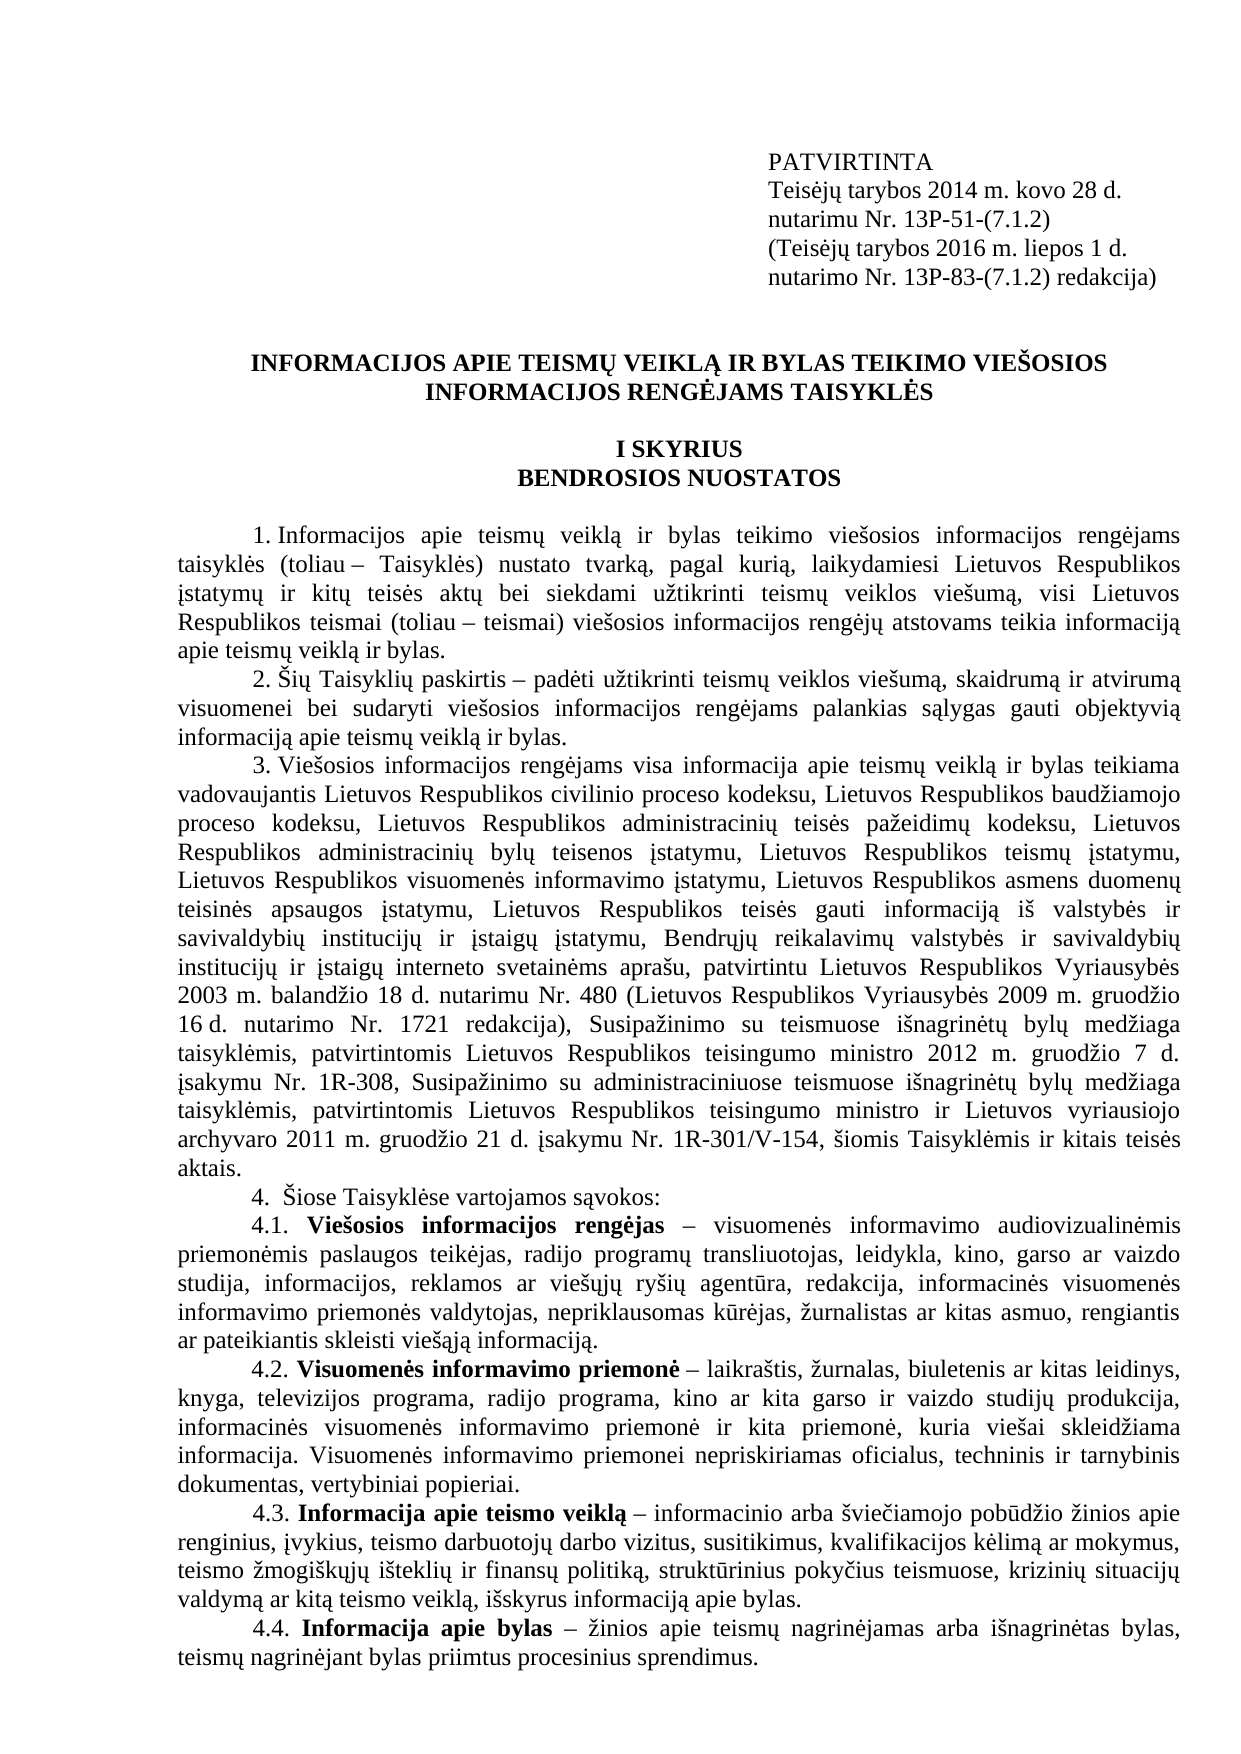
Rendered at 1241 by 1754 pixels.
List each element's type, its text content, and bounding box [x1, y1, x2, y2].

text PATVIRTINTA [177, 147, 1181, 176]
text Bendrosios nuostatos [177, 463, 1181, 492]
text 1. Informacijos apie teismų veiklą ir bylas teikimo viešosios informacijos rengėjams taisyklės (toliau – Taisyklės) nustato tvarką, pagal kurią, laikydamiesi Lietuvos Respublikos įstatymų ir kitų teisės aktų bei siekdami užtikrinti teismų veiklos viešumą, visi Lietuvos Respublikos teismai (toliau – teismai) viešosios informacijos rengėjų atstovams teikia informaciją apie teismų veiklą ir bylas. [177, 521, 1181, 664]
text nutarimo Nr. 13P-83-(7.1.2) redakcija) [177, 262, 1181, 291]
text 4.2. Visuomenės informavimo priemonė – laikraštis, žurnalas, biuletenis ar kitas leidinys, knyga, televizijos programa, radijo programa, kino ar kita garso ir vaizdo studijų produkcija, informacinės visuomenės informavimo priemonė ir kita priemonė, kuria viešai skleidžiama informacija. Visuomenės informavimo priemonei nepriskiriamas oficialus, techninis ir tarnybinis dokumentas, vertybiniai popieriai. [177, 1354, 1181, 1498]
text 2. Šių Taisyklių paskirtis – padėti užtikrinti teismų veiklos viešumą, skaidrumą ir atvirumą visuomenei bei sudaryti viešosios informacijos rengėjams palankias sąlygas gauti objektyvią informaciją apie teismų veiklą ir bylas. [177, 664, 1181, 751]
text I SKYRIUS [177, 434, 1181, 463]
text 4. Šiose Taisyklėse vartojamos sąvokos: [177, 1182, 1181, 1211]
text (Teisėjų tarybos 2016 m. liepos 1 d. [177, 233, 1181, 262]
text 4.4. Informacija apie bylas – žinios apie teismų nagrinėjamas arba išnagrinėtas bylas, teismų nagrinėjant bylas priimtus procesinius sprendimus. [177, 1613, 1181, 1671]
text 4.3. Informacija apie teismo veiklą – informacinio arba šviečiamojo pobūdžio žinios apie renginius, įvykius, teismo darbuotojų darbo vizitus, susitikimus, kvalifikacijos kėlimą ar mokymus, teismo žmogiškųjų išteklių ir finansų politiką, struktūrinius pokyčius teismuose, krizinių situacijų valdymą ar kitą teismo veiklą, išskyrus informaciją apie bylas. [177, 1498, 1181, 1613]
text Teisėjų tarybos 2014 m. kovo 28 d. [177, 176, 1181, 204]
text nutarimu Nr. 13P-51-(7.1.2) [177, 204, 1181, 233]
text 4.1. Viešosios informacijos rengėjas – visuomenės informavimo audiovizualinėmis priemonėmis paslaugos teikėjas, radijo programų transliuotojas, leidykla, kino, garso ar vaizdo studija, informacijos, reklamos ar viešųjų ryšių agentūra, redakcija, informacinės visuomenės informavimo priemonės valdytojas, nepriklausomas kūrėjas, žurnalistas ar kitas asmuo, rengiantis ar pateikiantis skleisti viešąją informaciją. [177, 1211, 1181, 1354]
text INFORMACIJOS APIE TEISMŲ VEIKLĄ IR BYLAS TEIKIMO VIEŠOSIOS INFORMACIJOS RENGĖJAMS taisyklės [177, 348, 1181, 406]
text 3. Viešosios informacijos rengėjams visa informacija apie teismų veiklą ir bylas teikiama vadovaujantis Lietuvos Respublikos civilinio proceso kodeksu, Lietuvos Respublikos baudžiamojo proceso kodeksu, Lietuvos Respublikos administracinių teisės pažeidimų kodeksu, Lietuvos Respublikos administracinių bylų teisenos įstatymu, Lietuvos Respublikos teismų įstatymu, Lietuvos Respublikos visuomenės informavimo įstatymu, Lietuvos Respublikos asmens duomenų teisinės apsaugos įstatymu, Lietuvos Respublikos teisės gauti informaciją iš valstybės ir savivaldybių institucijų ir įstaigų įstatymu, Bendrųjų reikalavimų valstybės ir savivaldybių institucijų ir įstaigų interneto svetainėms aprašu, patvirtintu Lietuvos Respublikos Vyriausybės 2003 m. balandžio 18 d. nutarimu Nr. 480 (Lietuvos Respublikos Vyriausybės 2009 m. gruodžio 16 d. nutarimo Nr. 1721 redakcija), Susipažinimo su teismuose išnagrinėtų bylų medžiaga taisyklėmis, patvirtintomis Lietuvos Respublikos teisingumo ministro 2012 m. gruodžio 7 d. įsakymu Nr. 1R-308, Susipažinimo su administraciniuose teismuose išnagrinėtų bylų medžiaga taisyklėmis, patvirtintomis Lietuvos Respublikos teisingumo ministro ir Lietuvos vyriausiojo archyvaro 2011 m. gruodžio 21 d. įsakymu Nr. 1R-301/V-154, šiomis Taisyklėmis ir kitais teisės aktais. [177, 751, 1181, 1182]
